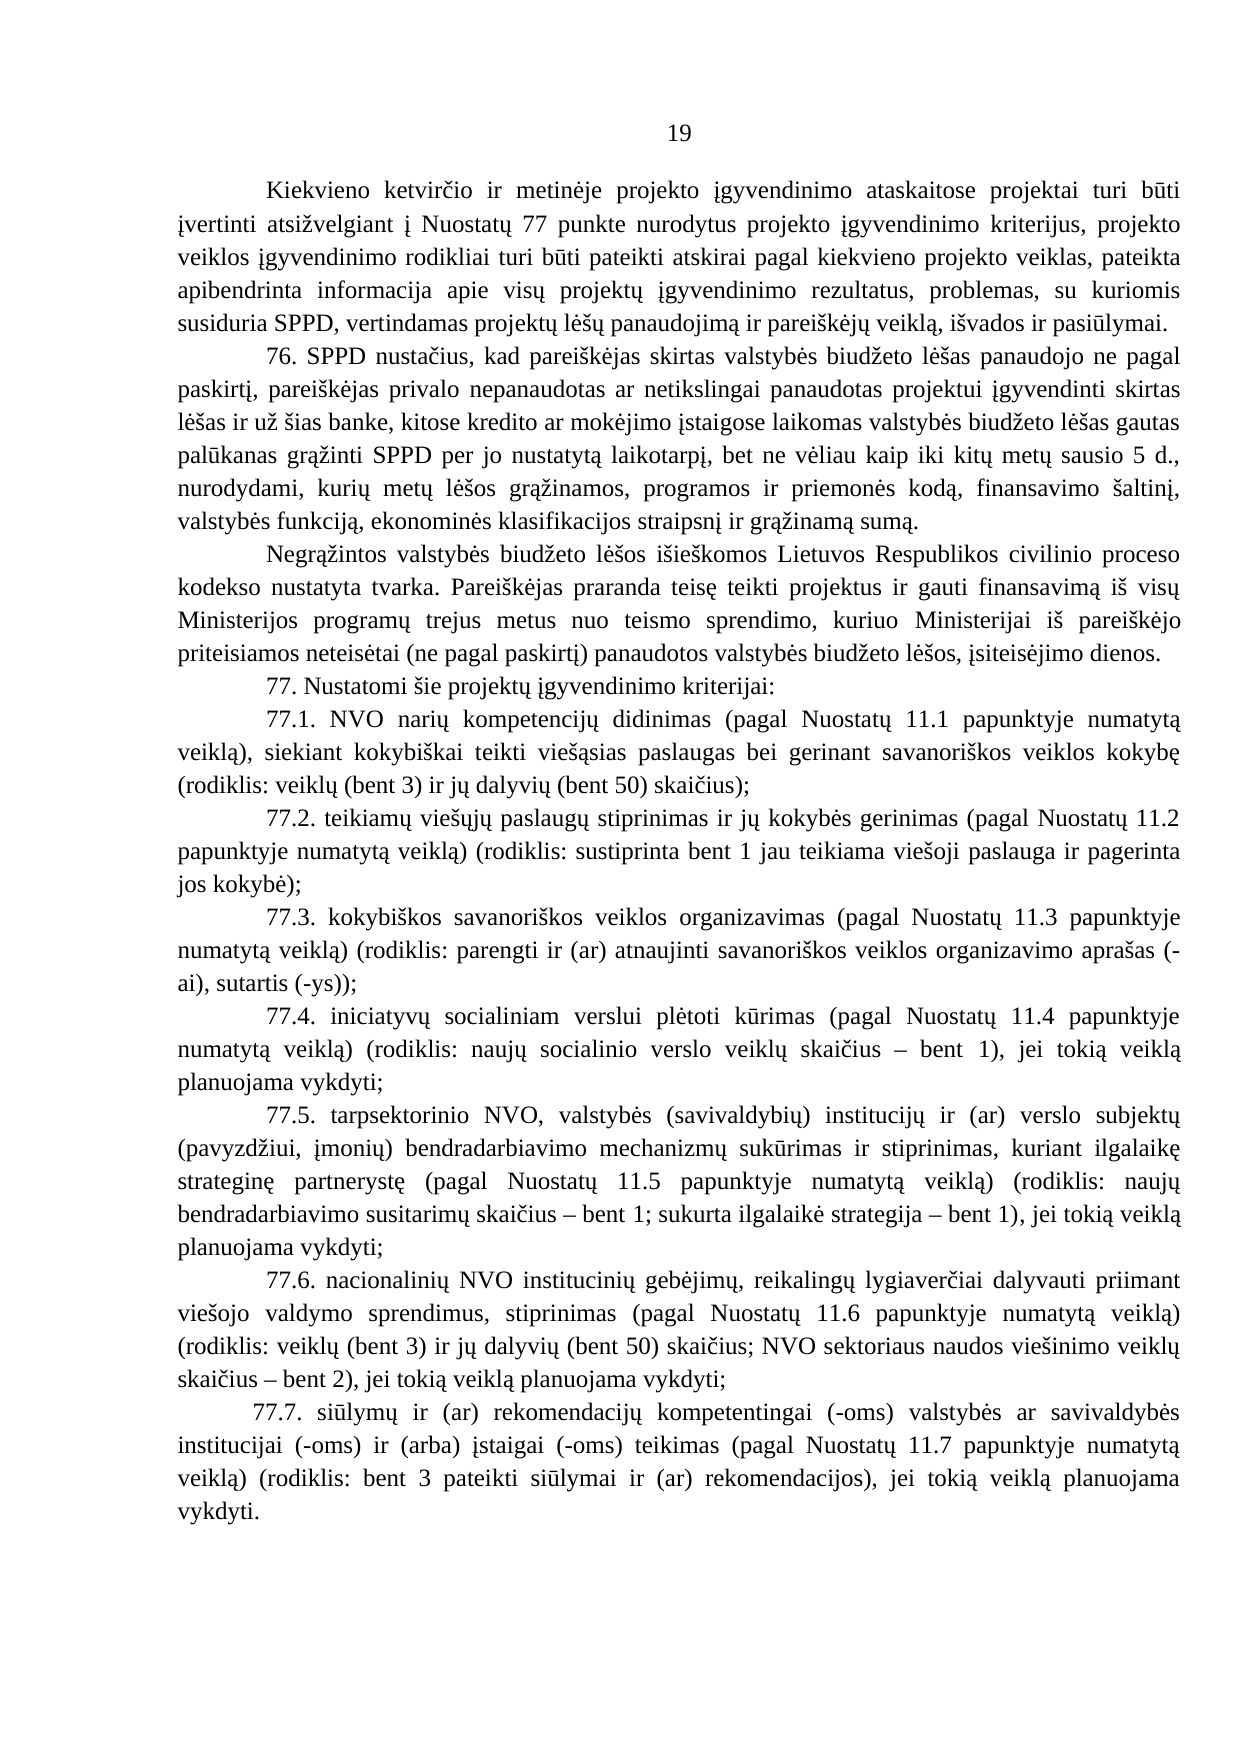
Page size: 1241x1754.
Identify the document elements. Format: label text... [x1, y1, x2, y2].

text 77.1. NVO narių kompetencijų didinimas (pagal Nuostatų 11.1 papunktyje numatytą veiklą), siekiant kokybiškai teikti viešąsias paslaugas bei gerinant savanoriškos veiklos kokybę (rodiklis: veiklų (bent 3) ir jų dalyvių (bent 50) skaičius); [177, 704, 1181, 799]
text 76. SPPD nustačius, kad pareiškėjas skirtas valstybės biudžeto lėšas panaudojo ne pagal paskirtį, pareiškėjas privalo nepanaudotas ar netikslingai panaudotas projektui įgyvendinti skirtas lėšas ir už šias banke, kitose kredito ar mokėjimo įstaigose laikomas valstybės biudžeto lėšas gautas palūkanas grąžinti SPPD per jo nustatytą laikotarpį, bet ne vėliau kaip iki kitų metų sausio 5 d., nurodydami, kurių metų lėšos grąžinamos, programos ir priemonės kodą, finansavimo šaltinį, valstybės funkciją, ekonominės klasifikacijos straipsnį ir grąžinamą sumą. [177, 341, 1181, 534]
text 77. Nustatomi šie projektų įgyvendinimo kriterijai: [177, 671, 1181, 700]
text 77.7. siūlymų ir (ar) rekomendacijų kompetentingai (-oms) valstybės ar savivaldybės institucijai (-oms) ir (arba) įstaigai (-oms) teikimas (pagal Nuostatų 11.7 papunktyje numatytą veiklą) (rodiklis: bent 3 pateikti siūlymai ir (ar) rekomendacijos), jei tokią veiklą planuojama vykdyti. [177, 1397, 1181, 1525]
text 77.5. tarpsektorinio NVO, valstybės (savivaldybių) institucijų ir (ar) verslo subjektų (pavyzdžiui, įmonių) bendradarbiavimo mechanizmų sukūrimas ir stiprinimas, kuriant ilgalaikę strateginę partnerystę (pagal Nuostatų 11.5 papunktyje numatytą veiklą) (rodiklis: naujų bendradarbiavimo susitarimų skaičius – bent 1; sukurta ilgalaikė strategija – bent 1), jei tokią veiklą planuojama vykdyti; [177, 1100, 1181, 1261]
text Negrąžintos valstybės biudžeto lėšos išieškomos Lietuvos Respublikos civilinio proceso kodekso nustatyta tvarka. Pareiškėjas praranda teisę teikti projektus ir gauti finansavimą iš visų Ministerijos programų trejus metus nuo teismo sprendimo, kuriuo Ministerijai iš pareiškėjo priteisiamos neteisėtai (ne pagal paskirtį) panaudotos valstybės biudžeto lėšos, įsiteisėjimo dienos. [177, 539, 1181, 667]
text 77.6. nacionalinių NVO institucinių gebėjimų, reikalingų lygiaverčiai dalyvauti priimant viešojo valdymo sprendimus, stiprinimas (pagal Nuostatų 11.6 papunktyje numatytą veiklą) (rodiklis: veiklų (bent 3) ir jų dalyvių (bent 50) skaičius; NVO sektoriaus naudos viešinimo veiklų skaičius – bent 2), jei tokią veiklą planuojama vykdyti; [177, 1265, 1181, 1393]
text 77.2. teikiamų viešųjų paslaugų stiprinimas ir jų kokybės gerinimas (pagal Nuostatų 11.2 papunktyje numatytą veiklą) (rodiklis: sustiprinta bent 1 jau teikiama viešoji paslauga ir pagerinta jos kokybė); [177, 803, 1181, 898]
text Kiekvieno ketvirčio ir metinėje projekto įgyvendinimo ataskaitose projektai turi būti įvertinti atsižvelgiant į Nuostatų 77 punkte nurodytus projekto įgyvendinimo kriterijus, projekto veiklos įgyvendinimo rodikliai turi būti pateikti atskirai pagal kiekvieno projekto veiklas, pateikta apibendrinta informacija apie visų projektų įgyvendinimo rezultatus, problemas, su kuriomis susiduria SPPD, vertindamas projektų lėšų panaudojimą ir pareiškėjų veiklą, išvados ir pasiūlymai. [177, 176, 1181, 336]
text 77.3. kokybiškos savanoriškos veiklos organizavimas (pagal Nuostatų 11.3 papunktyje numatytą veiklą) (rodiklis: parengti ir (ar) atnaujinti savanoriškos veiklos organizavimo aprašas (-ai), sutartis (-ys)); [177, 902, 1181, 997]
text 77.4. iniciatyvų socialiniam verslui plėtoti kūrimas (pagal Nuostatų 11.4 papunktyje numatytą veiklą) (rodiklis: naujų socialinio verslo veiklų skaičius – bent 1), jei tokią veiklą planuojama vykdyti; [177, 1001, 1181, 1096]
